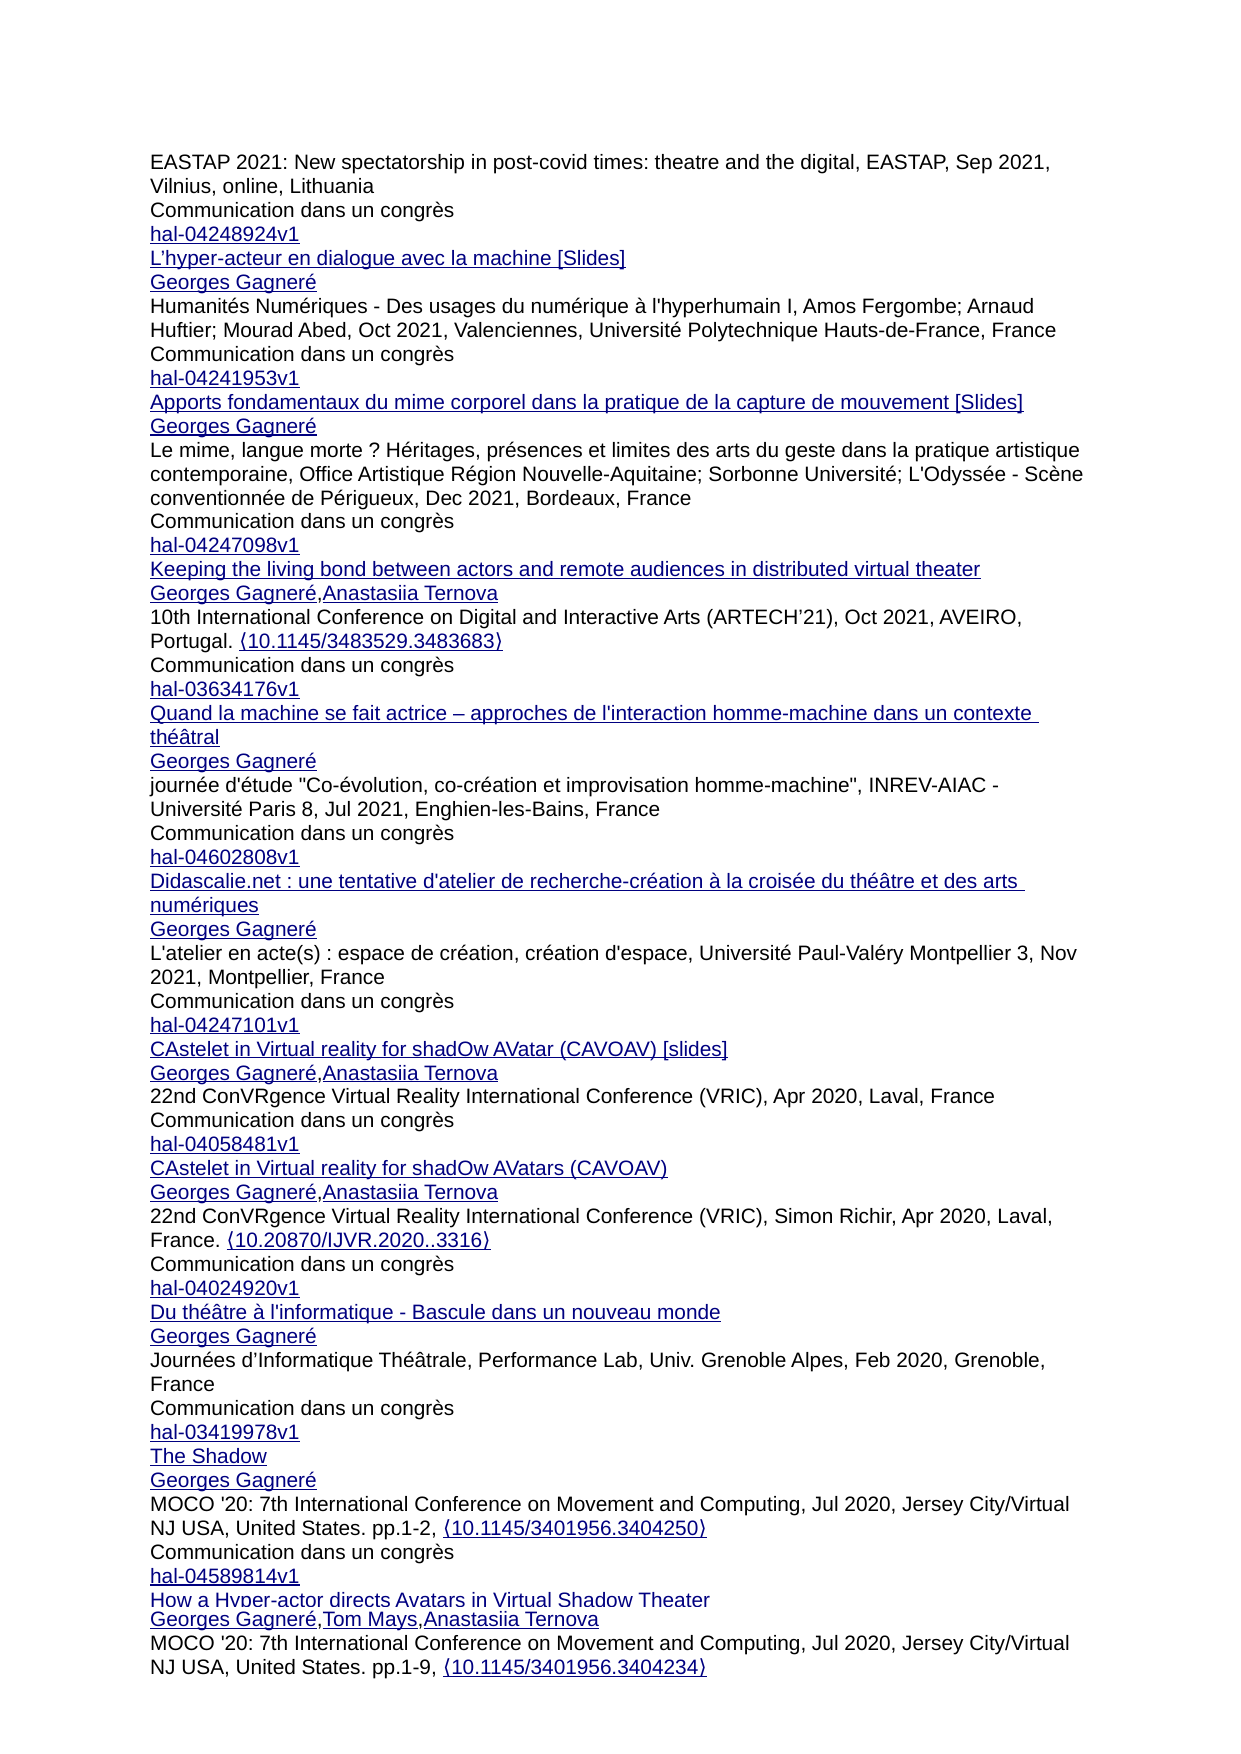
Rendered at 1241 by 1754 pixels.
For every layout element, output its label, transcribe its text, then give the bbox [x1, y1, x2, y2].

table_cell Du théâtre à l'informatique - Bascule dans un nouveau monde Georges Gagneré Journées d’Informatique Théâtrale, Performance Lab, Univ. Grenoble Alpes, Feb 2020, Grenoble, France Communication dans un congrès hal-03419978v1 [150, 1300, 1090, 1444]
table_cell CAstelet in Virtual reality for shadOw AVatar (CAVOAV) [slides] Georges Gagneré,Anastasiia Ternova 22nd ConVRgence Virtual Reality International Conference (VRIC), Apr 2020, Laval, France Communication dans un congrès hal-04058481v1 [150, 1036, 1090, 1156]
table_cell Didascalie.net : une tentative d'atelier de recherche-création à la croisée du théâtre et des arts numériques Georges Gagneré L'atelier en acte(s) : espace de création, création d'espace, Université Paul-Valéry Montpellier 3, Nov 2021, Montpellier, France Communication dans un congrès hal-04247101v1 [150, 869, 1090, 1036]
table_cell L’hyper-acteur en dialogue avec la machine [Slides] Georges Gagneré Humanités Numériques - Des usages du numérique à l'hyperhumain I, Amos Fergombe; Arnaud Huftier; Mourad Abed, Oct 2021, Valenciennes, Université Polytechnique Hauts-de-France, France Communication dans un congrès hal-04241953v1 [150, 246, 1090, 389]
table_cell CAstelet in Virtual reality for shadOw AVatars (CAVOAV) Georges Gagneré,Anastasiia Ternova 22nd ConVRgence Virtual Reality International Conference (VRIC), Simon Richir, Apr 2020, Laval, France. ⟨10.20870/IJVR.2020..3316⟩ Communication dans un congrès hal-04024920v1 [150, 1156, 1090, 1300]
table_cell Keeping the living bond between actors and remote audiences in distributed virtual theater Georges Gagneré,Anastasiia Ternova 10th International Conference on Digital and Interactive Arts (ARTECH’21), Oct 2021, AVEIRO, Portugal. ⟨10.1145/3483529.3483683⟩ Communication dans un congrès hal-03634176v1 [150, 557, 1090, 701]
table_cell How a Hyper-actor directs Avatars in Virtual Shadow Theater Georges Gagneré,Tom Mays,Anastasiia Ternova MOCO '20: 7th International Conference on Movement and Computing, Jul 2020, Jersey City/Virtual NJ USA, United States. pp.1-9, ⟨10.1145/3401956.3404234⟩ [150, 1588, 1090, 1679]
table_cell Quand la machine se fait actrice – approches de l'interaction homme-machine dans un contexte théâtral Georges Gagneré journée d'étude "Co-évolution, co-création et improvisation homme-machine", INREV-AIAC - Université Paris 8, Jul 2021, Enghien-les-Bains, France Communication dans un congrès hal-04602808v1 [150, 701, 1090, 869]
table_cell EASTAP 2021: New spectatorship in post-covid times: theatre and the digital, EASTAP, Sep 2021, Vilnius, online, Lithuania Communication dans un congrès hal-04248924v1 [150, 150, 1090, 246]
table_cell The Shadow Georges Gagneré MOCO '20: 7th International Conference on Movement and Computing, Jul 2020, Jersey City/Virtual NJ USA, United States. pp.1-2, ⟨10.1145/3401956.3404250⟩ Communication dans un congrès hal-04589814v1 [150, 1444, 1090, 1587]
table_cell Apports fondamentaux du mime corporel dans la pratique de la capture de mouvement [Slides] Georges Gagneré Le mime, langue morte ? Héritages, présences et limites des arts du geste dans la pratique artistique contemporaine, Office Artistique Région Nouvelle-Aquitaine; Sorbonne Université; L'Odyssée - Scène conventionnée de Périgueux, Dec 2021, Bordeaux, France Communication dans un congrès hal-04247098v1 [150, 390, 1090, 557]
